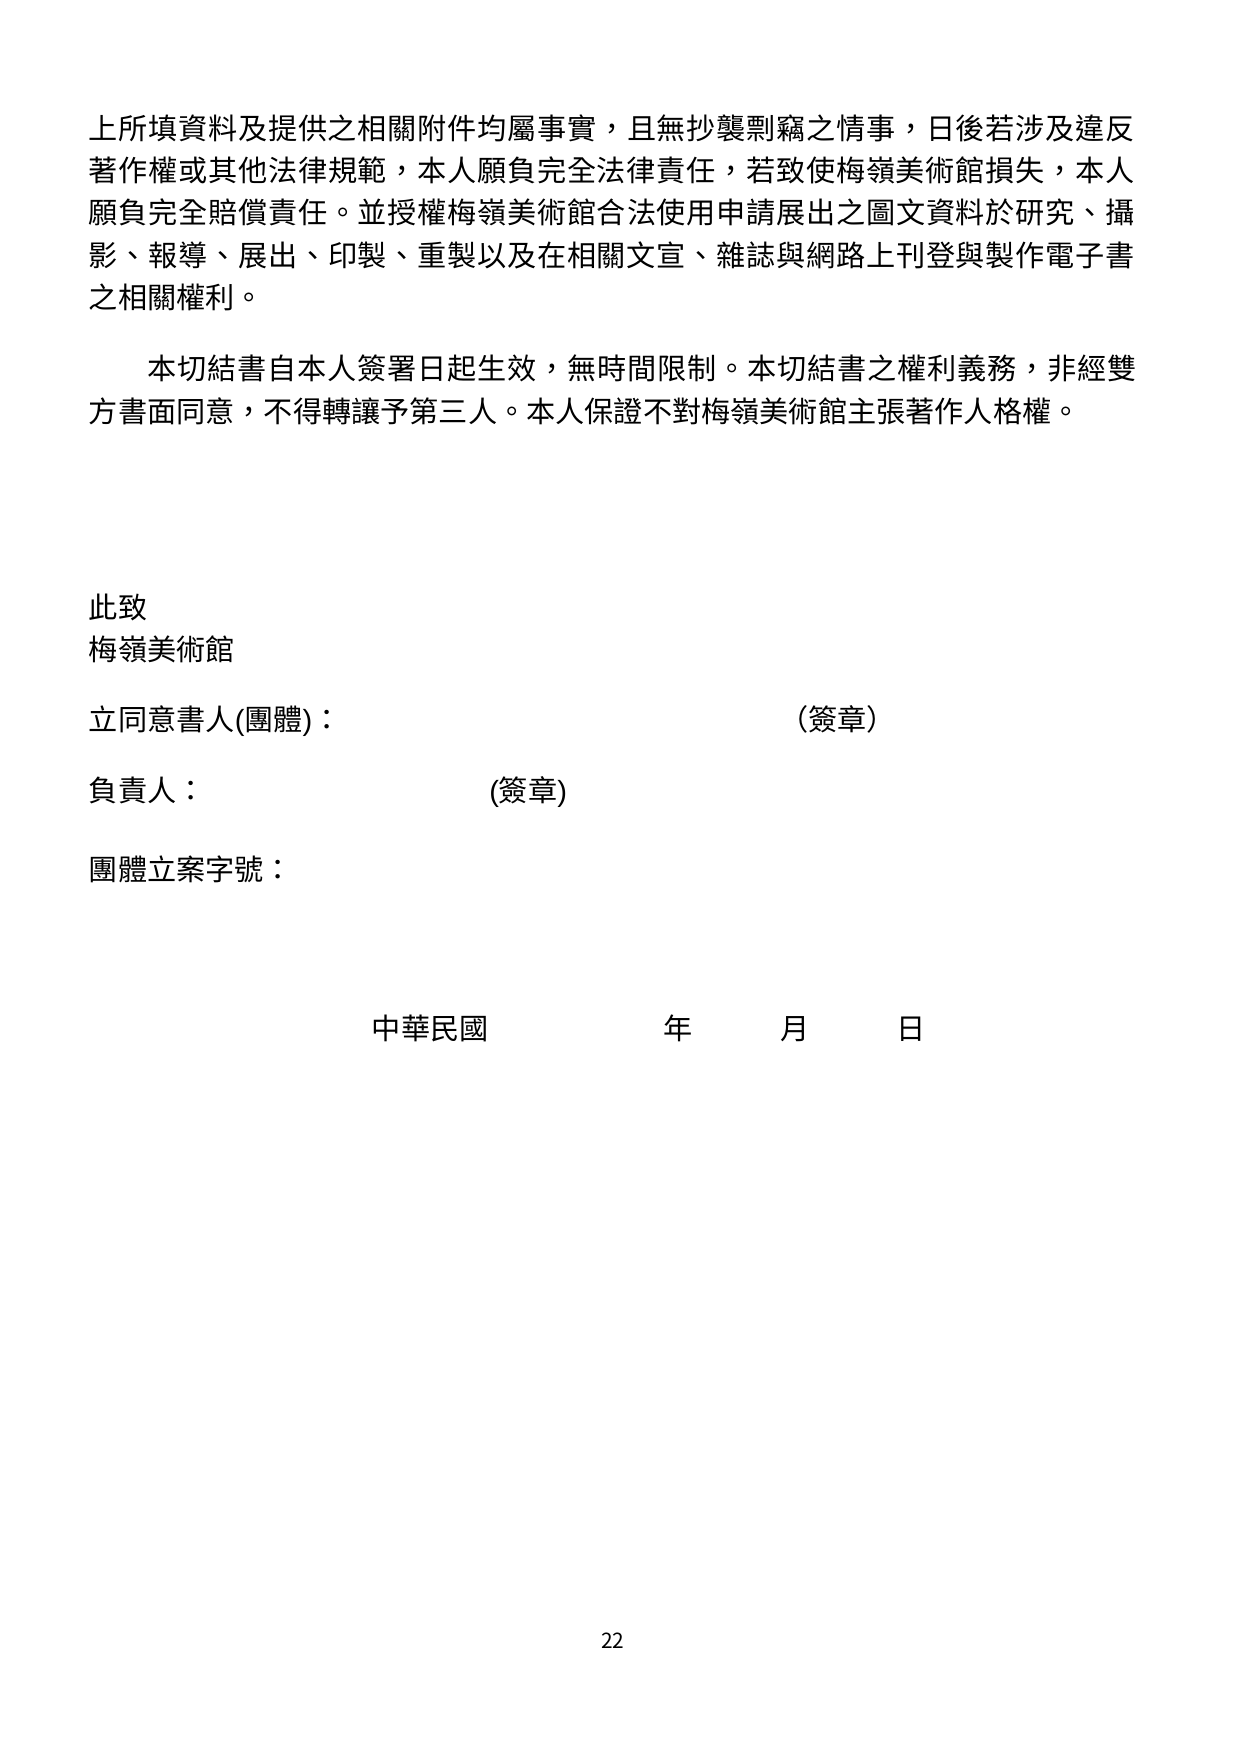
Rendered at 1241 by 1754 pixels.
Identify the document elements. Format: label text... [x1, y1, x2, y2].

text 負責人： (簽章) [89, 768, 1137, 810]
text 此致 梅嶺美術館 [89, 585, 1137, 668]
text 團體立案字號： [89, 847, 1137, 889]
text 中華民國 年 月 日 [0, 1006, 1137, 1047]
list 本切結書自本人簽署日起生效，無時間限制。本切結書之權利義務，非經雙方書面同意，不得轉讓予第三人。本人保證不對梅嶺美術館主張著作人格權。 [89, 346, 1137, 430]
list 上所填資料及提供之相關附件均屬事實，且無抄襲剽竊之情事，日後若涉及違反著作權或其他法律規範，本人願負完全法律責任，若致使梅嶺美術館損失，本人願負完全賠償責任。並授權梅嶺美術館合法使用申請展出之圖文資料於研究、攝影、報導、展出、印製、重製以及在相關文宣、雜誌與網路上刊登與製作電子書之相關權利。 [89, 105, 1137, 317]
text 立同意書人(團體)： （簽章） [89, 697, 1137, 739]
